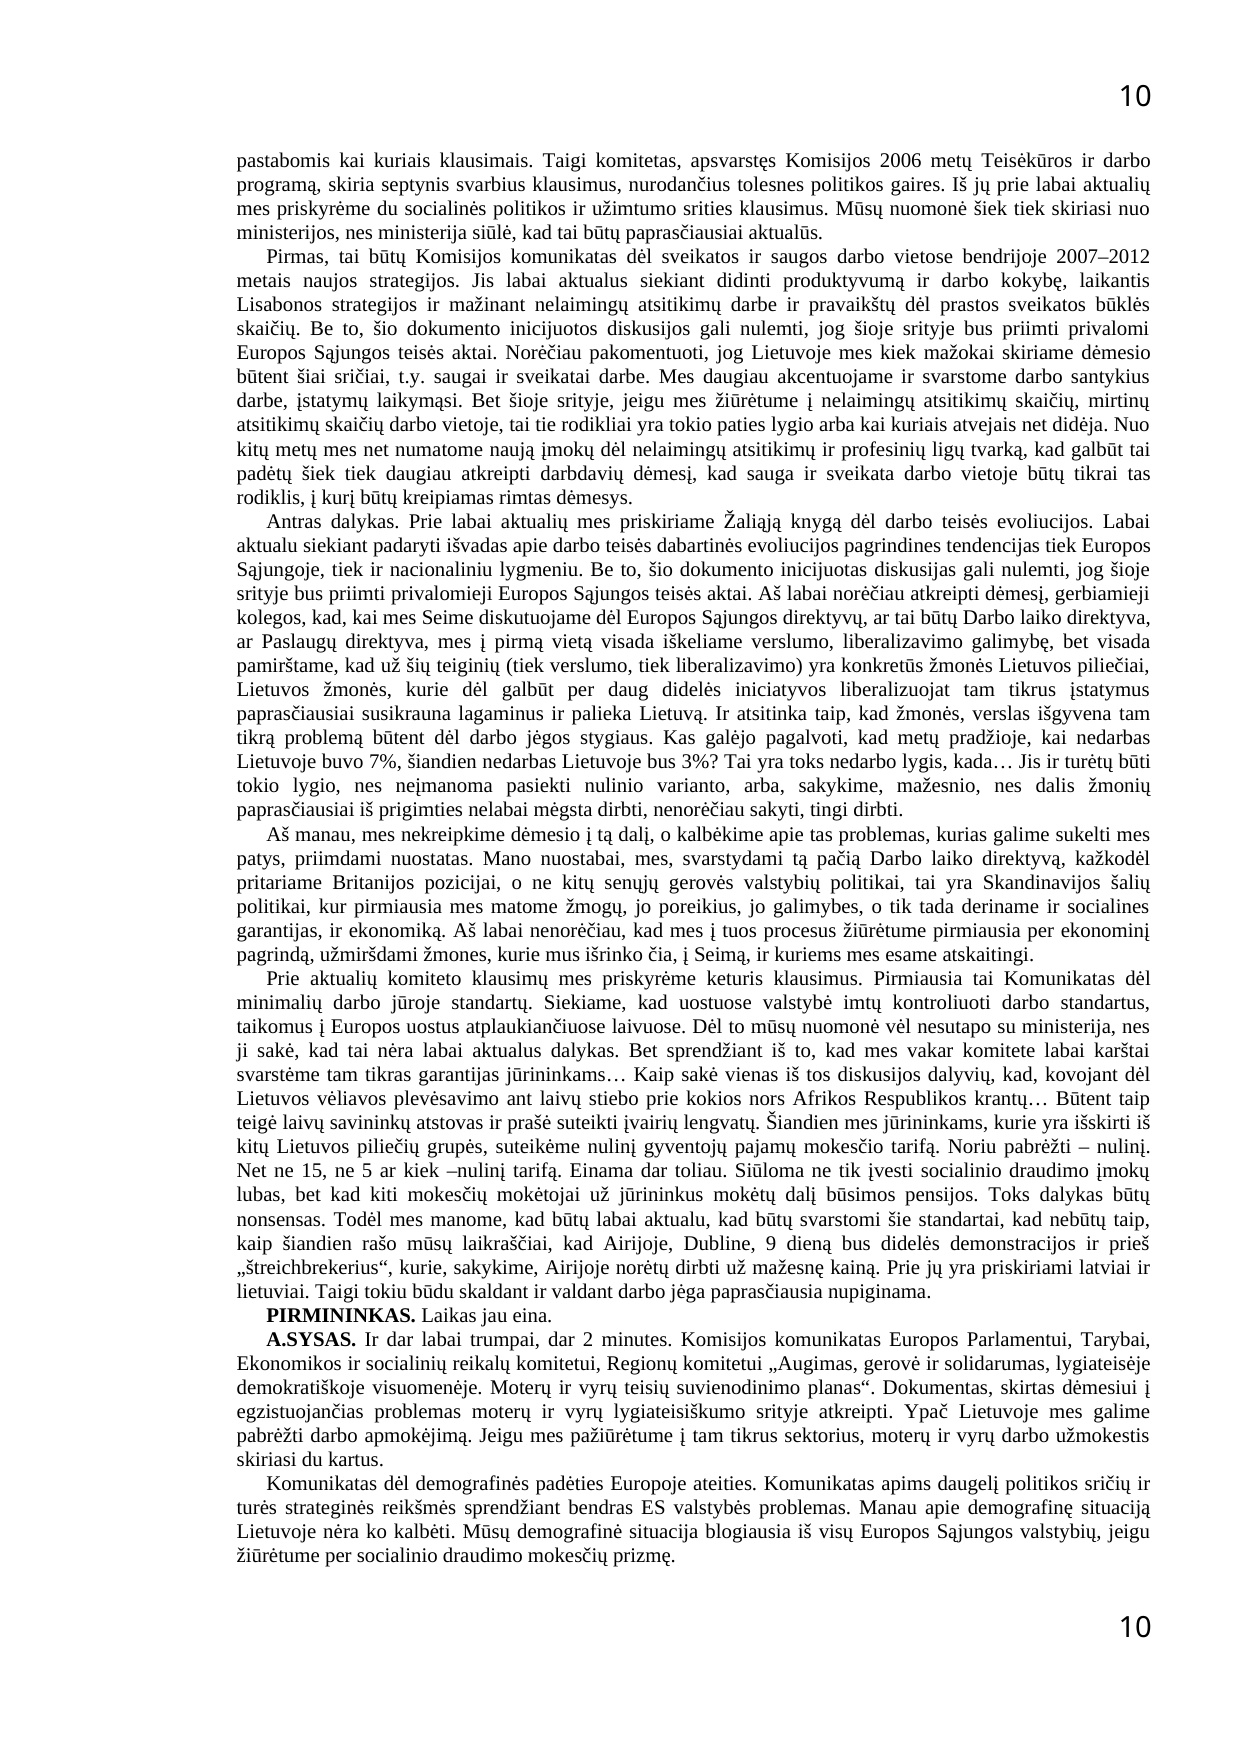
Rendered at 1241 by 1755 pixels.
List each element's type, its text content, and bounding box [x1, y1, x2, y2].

text A.SYSAS. Ir dar labai trumpai, dar 2 minutes. Komisijos komunikatas Europos Parlamentui, Tarybai, Ekonomikos ir socialinių reikalų komitetui, Regionų komitetui „Augimas, gerovė ir solidarumas, lygiateisėje demokratiškoje visuomenėje. Moterų ir vyrų teisių suvienodinimo planas“. Dokumentas, skirtas dėmesiui į egzistuojančias problemas moterų ir vyrų lygiateisiškumo srityje atkreipti. Ypač Lietuvoje mes galime pabrėžti darbo apmokėjimą. Jeigu mes pažiūrėtume į tam tikrus sektorius, moterų ir vyrų darbo užmokestis skiriasi du kartus. [236, 1327, 1152, 1471]
text pastabomis kai kuriais klausimais. Taigi komitetas, apsvarstęs Komisijos 2006 metų Teisėkūros ir darbo programą, skiria septynis svarbius klausimus, nurodančius tolesnes politikos gaires. Iš jų prie labai aktualių mes priskyrėme du socialinės politikos ir užimtumo srities klausimus. Mūsų nuomonė šiek tiek skiriasi nuo ministerijos, nes ministerija siūlė, kad tai būtų paprasčiausiai aktualūs. [236, 148, 1152, 244]
text Aš manau, mes nekreipkime dėmesio į tą dalį, o kalbėkime apie tas problemas, kurias galime sukelti mes patys, priimdami nuostatas. Mano nuostabai, mes, svarstydami tą pačią Darbo laiko direktyvą, kažkodėl pritariame Britanijos pozicijai, o ne kitų senųjų gerovės valstybių politikai, tai yra Skandinavijos šalių politikai, kur pirmiausia mes matome žmogų, jo poreikius, jo galimybes, o tik tada deriname ir socialines garantijas, ir ekonomiką. Aš labai nenorėčiau, kad mes į tuos procesus žiūrėtume pirmiausia per ekonominį pagrindą, užmiršdami žmones, kurie mus išrinko čia, į Seimą, ir kuriems mes esame atskaitingi. [236, 821, 1152, 966]
text Prie aktualių komiteto klausimų mes priskyrėme keturis klausimus. Pirmiausia tai Komunikatas dėl minimalių darbo jūroje standartų. Siekiame, kad uostuose valstybė imtų kontroliuoti darbo standartus, taikomus į Europos uostus atplaukiančiuose laivuose. Dėl to mūsų nuomonė vėl nesutapo su ministerija, nes ji sakė, kad tai nėra labai aktualus dalykas. Bet sprendžiant iš to, kad mes vakar komitete labai karštai svarstėme tam tikras garantijas jūrininkams… Kaip sakė vienas iš tos diskusijos dalyvių, kad, kovojant dėl Lietuvos vėliavos plevėsavimo ant laivų stiebo prie kokios nors Afrikos Respublikos krantų… Būtent taip teigė laivų savininkų atstovas ir prašė suteikti įvairių lengvatų. Šiandien mes jūrininkams, kurie yra išskirti iš kitų Lietuvos piliečių grupės, suteikėme nulinį gyventojų pajamų mokesčio tarifą. Noriu pabrėžti – nulinį. Net ne 15, ne 5 ar kiek –nulinį tarifą. Einama dar toliau. Siūloma ne tik įvesti socialinio draudimo įmokų lubas, bet kad kiti mokesčių mokėtojai už jūrininkus mokėtų dalį būsimos pensijos. Toks dalykas būtų nonsensas. Todėl mes manome, kad būtų labai aktualu, kad būtų svarstomi šie standartai, kad nebūtų taip, kaip šiandien rašo mūsų laikraščiai, kad Airijoje, Dubline, 9 dieną bus didelės demonstracijos ir prieš „štreichbrekerius“, kurie, sakykime, Airijoje norėtų dirbti už mažesnę kainą. Prie jų yra priskiriami latviai ir lietuviai. Taigi tokiu būdu skaldant ir valdant darbo jėga paprasčiausia nupiginama. [236, 966, 1152, 1303]
text PIRMININKAS. Laikas jau eina. [236, 1303, 1152, 1327]
text Komunikatas dėl demografinės padėties Europoje ateities. Komunikatas apims daugelį politikos sričių ir turės strateginės reikšmės sprendžiant bendras ES valstybės problemas. Manau apie demografinę situaciją Lietuvoje nėra ko kalbėti. Mūsų demografinė situacija blogiausia iš visų Europos Sąjungos valstybių, jeigu žiūrėtume per socialinio draudimo mokesčių prizmę. [236, 1471, 1152, 1567]
text Pirmas, tai būtų Komisijos komunikatas dėl sveikatos ir saugos darbo vietose bendrijoje 2007–2012 metais naujos strategijos. Jis labai aktualus siekiant didinti produktyvumą ir darbo kokybę, laikantis Lisabonos strategijos ir mažinant nelaimingų atsitikimų darbe ir pravaikštų dėl prastos sveikatos būklės skaičių. Be to, šio dokumento inicijuotos diskusijos gali nulemti, jog šioje srityje bus priimti privalomi Europos Sąjungos teisės aktai. Norėčiau pakomentuoti, jog Lietuvoje mes kiek mažokai skiriame dėmesio būtent šiai sričiai, t.y. saugai ir sveikatai darbe. Mes daugiau akcentuojame ir svarstome darbo santykius darbe, įstatymų laikymąsi. Bet šioje srityje, jeigu mes žiūrėtume į nelaimingų atsitikimų skaičių, mirtinų atsitikimų skaičių darbo vietoje, tai tie rodikliai yra tokio paties lygio arba kai kuriais atvejais net didėja. Nuo kitų metų mes net numatome naują įmokų dėl nelaimingų atsitikimų ir profesinių ligų tvarką, kad galbūt tai padėtų šiek tiek daugiau atkreipti darbdavių dėmesį, kad sauga ir sveikata darbo vietoje būtų tikrai tas rodiklis, į kurį būtų kreipiamas rimtas dėmesys. [236, 244, 1152, 509]
text Antras dalykas. Prie labai aktualių mes priskiriame Žaliąją knygą dėl darbo teisės evoliucijos. Labai aktualu siekiant padaryti išvadas apie darbo teisės dabartinės evoliucijos pagrindines tendencijas tiek Europos Sąjungoje, tiek ir nacionaliniu lygmeniu. Be to, šio dokumento inicijuotas diskusijas gali nulemti, jog šioje srityje bus priimti privalomieji Europos Sąjungos teisės aktai. Aš labai norėčiau atkreipti dėmesį, gerbiamieji kolegos, kad, kai mes Seime diskutuojame dėl Europos Sąjungos direktyvų, ar tai būtų Darbo laiko direktyva, ar Paslaugų direktyva, mes į pirmą vietą visada iškeliame verslumo, liberalizavimo galimybę, bet visada pamirštame, kad už šių teiginių (tiek verslumo, tiek liberalizavimo) yra konkretūs žmonės Lietuvos piliečiai, Lietuvos žmonės, kurie dėl galbūt per daug didelės iniciatyvos liberalizuojat tam tikrus įstatymus paprasčiausiai susikrauna lagaminus ir palieka Lietuvą. Ir atsitinka taip, kad žmonės, verslas išgyvena tam tikrą problemą būtent dėl darbo jėgos stygiaus. Kas galėjo pagalvoti, kad metų pradžioje, kai nedarbas Lietuvoje buvo 7%, šiandien nedarbas Lietuvoje bus 3%? Tai yra toks nedarbo lygis, kada… Jis ir turėtų būti tokio lygio, nes neįmanoma pasiekti nulinio varianto, arba, sakykime, mažesnio, nes dalis žmonių paprasčiausiai iš prigimties nelabai mėgsta dirbti, nenorėčiau sakyti, tingi dirbti. [236, 509, 1152, 821]
